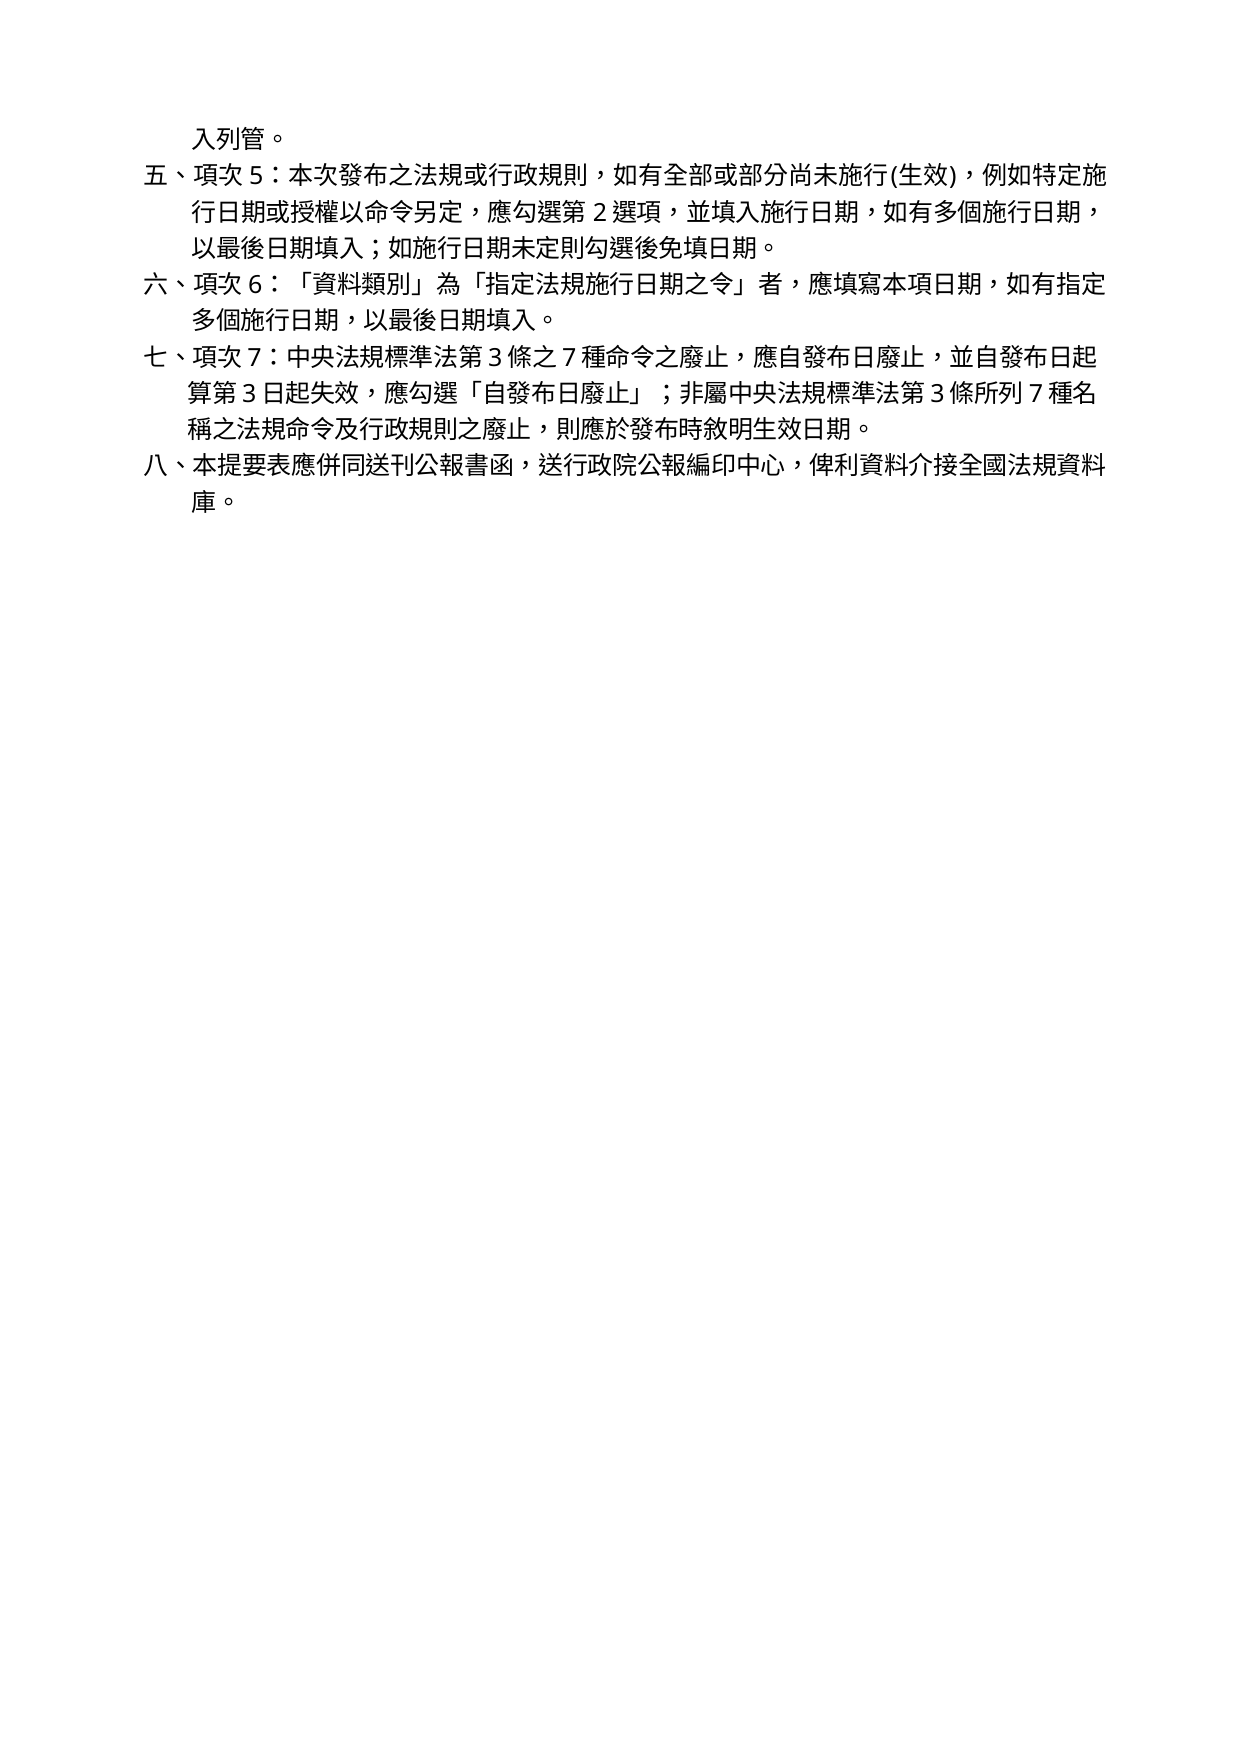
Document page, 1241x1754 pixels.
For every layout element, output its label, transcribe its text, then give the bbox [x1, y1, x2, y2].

text 六、項次6：「資料類別」為「指定法規施行日期之令」者，應填寫本項日期，如有指定多個施行日期，以最後日期填入。 [143, 264, 1107, 337]
text 五、項次5：本次發布之法規或行政規則，如有全部或部分尚未施行(生效)，例如特定施行日期或授權以命令另定，應勾選第2選項，並填入施行日期，如有多個施行日期，以最後日期填入；如施行日期未定則勾選後免填日期。 [143, 156, 1107, 264]
text 入列管。 [143, 119, 1107, 156]
text 八、本提要表應併同送刊公報書函，送行政院公報編印中心，俾利資料介接全國法規資料庫。 [143, 446, 1107, 518]
text 七、項次7：中央法規標準法第3條之7種命令之廢止，應自發布日廢止，並自發布日起算第3日起失效，應勾選「自發布日廢止」；非屬中央法規標準法第3條所列7種名稱之法規命令及行政規則之廢止，則應於發布時敘明生效日期。 [143, 337, 1107, 446]
